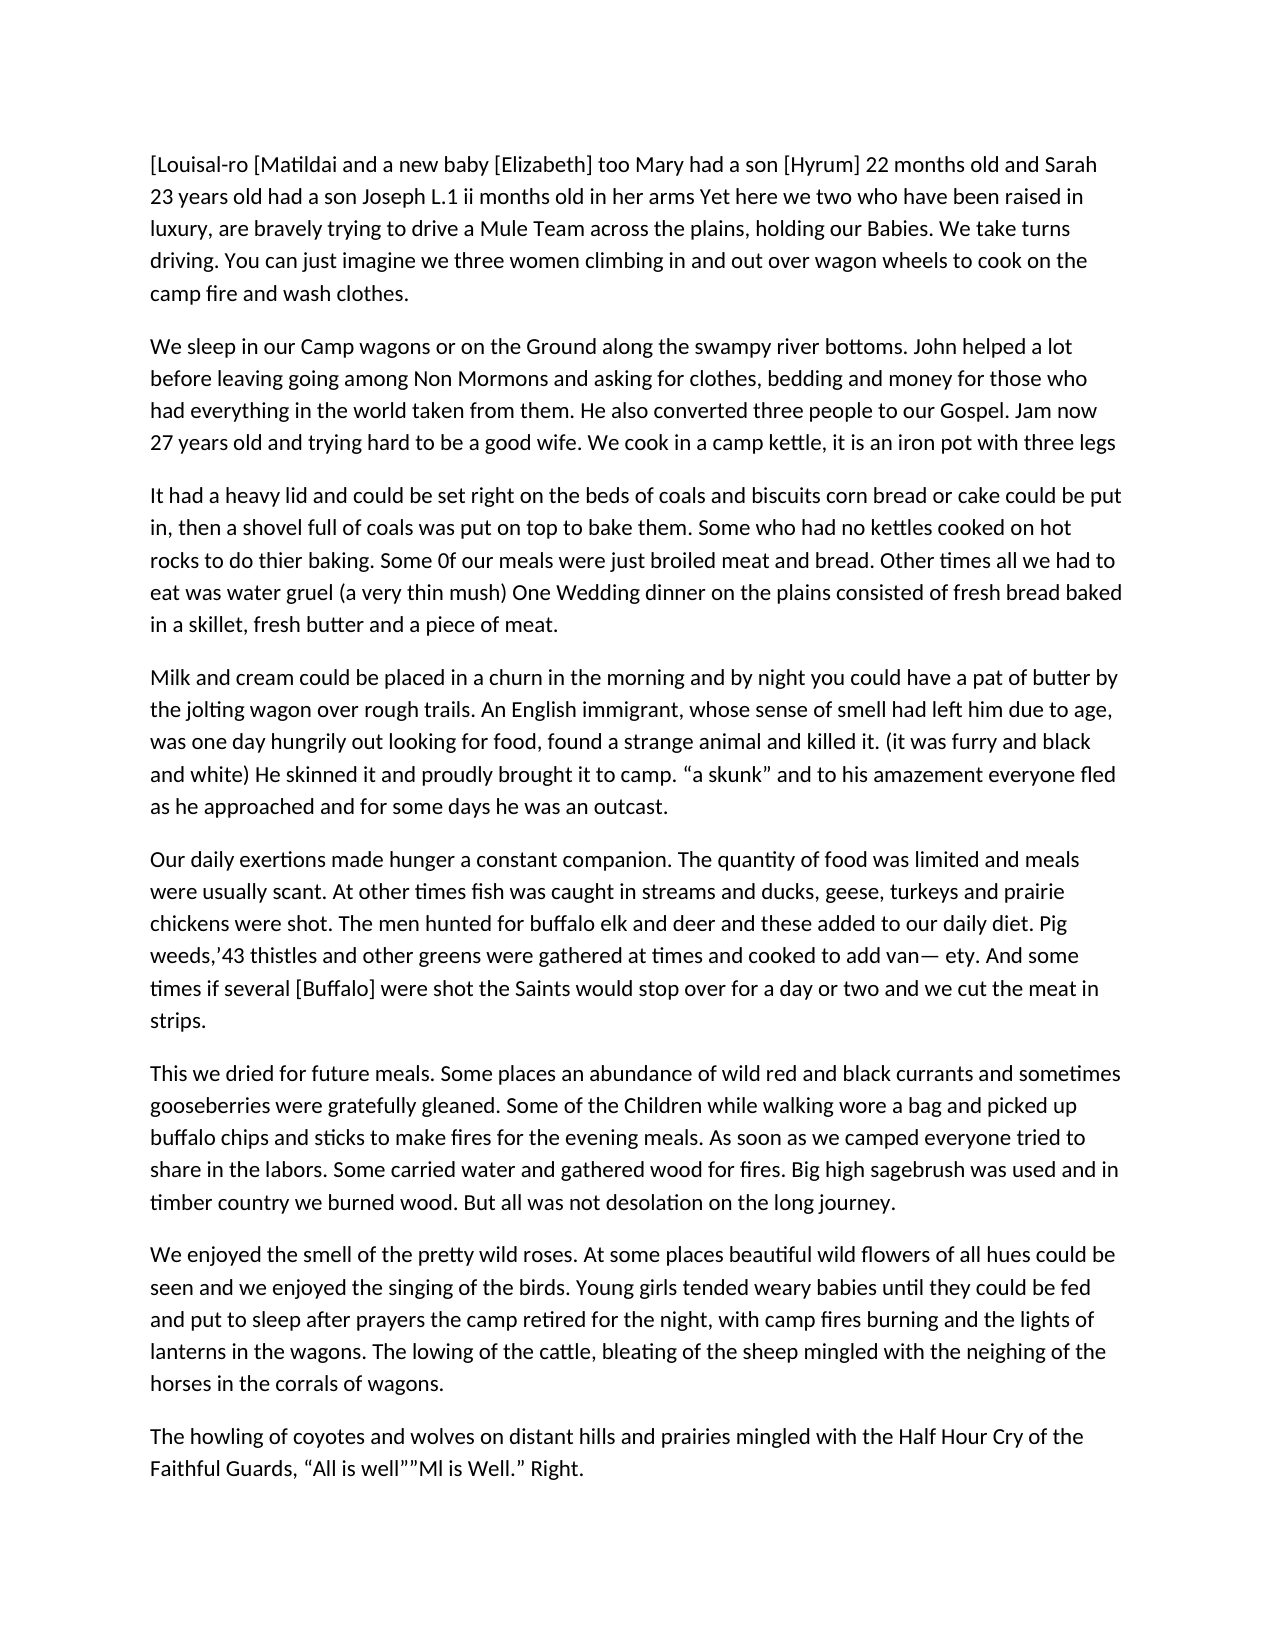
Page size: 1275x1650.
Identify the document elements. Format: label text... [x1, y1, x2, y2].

text We sleep in our Camp wagons or on the Ground along the swampy river bottoms. John helped a lot before leaving going among Non Mormons and asking for clothes, bedding and money for those who had everything in the world taken from them. He also converted three people to our Gospel. Jam now 27 years old and trying hard to be a good wife. We cook in a camp kettle, it is an iron pot with three legs [150, 332, 1125, 456]
text Milk and cream could be placed in a churn in the morning and by night you could have a pat of butter by the jolting wagon over rough trails. An English immigrant, whose sense of smell had left him due to age, was one day hungrily out looking for food, found a strange animal and killed it. (it was furry and black and white) He skinned it and proudly brought it to camp. “a skunk” and to his amazement everyone fled as he approached and for some days he was an outcast. [150, 663, 1125, 820]
text We enjoyed the smell of the pretty wild roses. At some places beautiful wild flowers of all hues could be seen and we enjoyed the singing of the birds. Young girls tended weary babies until they could be fed and put to sleep after prayers the camp retired for the night, with camp fires burning and the lights of lanterns in the wagons. The lowing of the cattle, bleating of the sheep mingled with the neighing of the horses in the corrals of wagons. [150, 1241, 1125, 1397]
text Our daily exertions made hunger a constant companion. The quantity of food was limited and meals were usually scant. At other times fish was caught in streams and ducks, geese, turkeys and prairie chickens were shot. The men hunted for buffalo elk and deer and these added to our daily diet. Pig weeds,’43 thistles and other greens were gathered at times and cooked to add van— ety. And some times if several [Buffalo] were shot the Saints would stop over for a day or two and we cut the meat in strips. [150, 845, 1125, 1034]
text This we dried for future meals. Some places an abundance of wild red and black currants and sometimes gooseberries were gratefully gleaned. Some of the Children while walking wore a bag and picked up buffalo chips and sticks to make fires for the evening meals. As soon as we camped everyone tried to share in the labors. Some carried water and gathered wood for fires. Big high sagebrush was used and in timber country we burned wood. But all was not desolation on the long journey. [150, 1059, 1125, 1216]
text It had a heavy lid and could be set right on the beds of coals and biscuits corn bread or cake could be put in, then a shovel full of coals was put on top to bake them. Some who had no kettles cooked on hot rocks to do thier baking. Some 0f our meals were just broiled meat and bread. Other times all we had to eat was water gruel (a very thin mush) One Wedding dinner on the plains consisted of fresh bread baked in a skillet, fresh butter and a piece of meat. [150, 481, 1125, 638]
text [Louisal-ro [Matildai and a new baby [Elizabeth] too Mary had a son [Hyrum] 22 months old and Sarah 23 years old had a son Joseph L.1 ii months old in her arms Yet here we two who have been raised in luxury, are bravely trying to drive a Mule Team across the plains, holding our Babies. We take turns driving. You can just imagine we three women climbing in and out over wagon wheels to cook on the camp fire and wash clothes. [150, 150, 1125, 307]
text The howling of coyotes and wolves on distant hills and prairies mingled with the Half Hour Cry of the Faithful Guards, “All is well””Ml is Well.” Right. [150, 1422, 1125, 1483]
